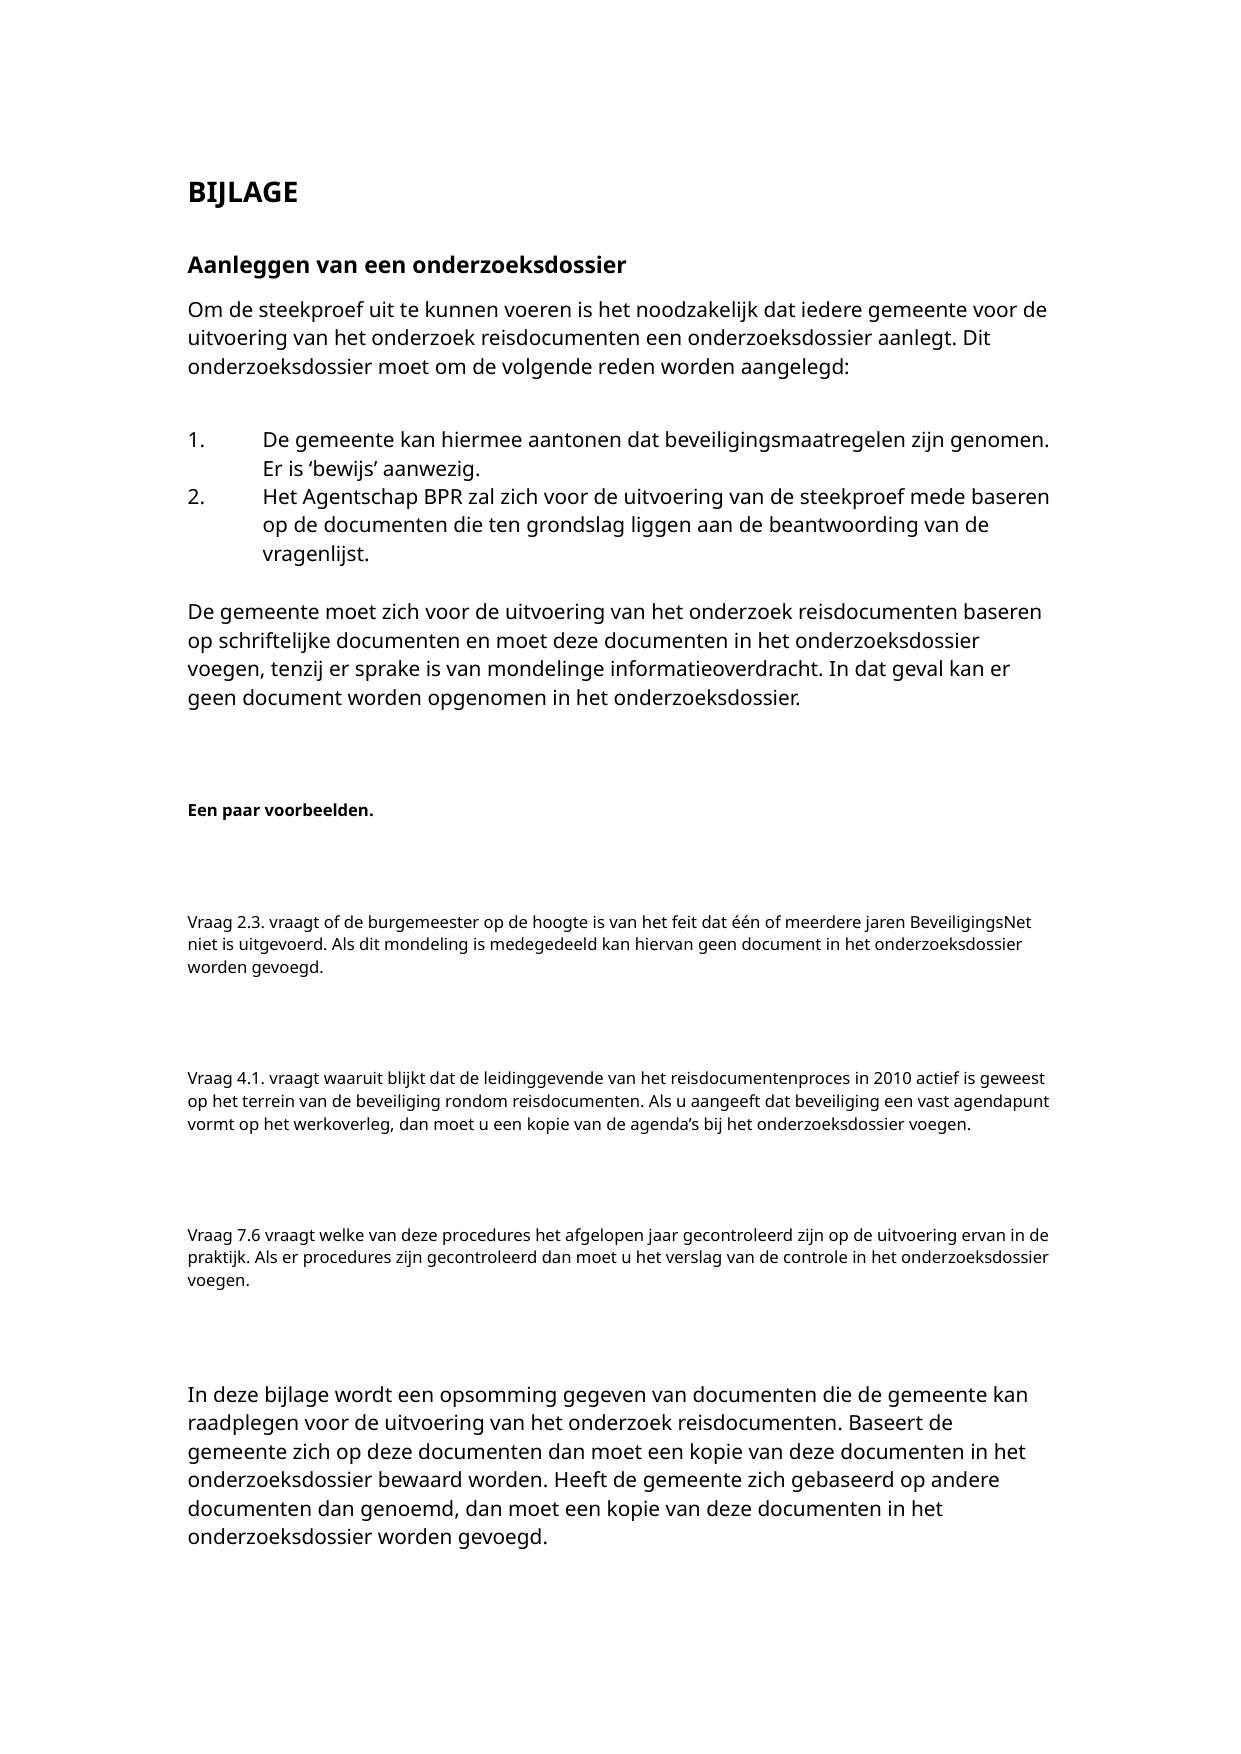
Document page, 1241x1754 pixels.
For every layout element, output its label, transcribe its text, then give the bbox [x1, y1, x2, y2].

text De gemeente moet zich voor de uitvoering van het onderzoek reisdocumenten baseren op schriftelijke documenten en moet deze documenten in het onderzoeksdossier voegen, tenzij er sprake is van mondelinge informatieoverdracht. In dat geval kan er geen document worden opgenomen in het onderzoeksdossier. [187, 597, 1053, 711]
list De gemeente kan hiermee aantonen dat beveiligingsmaatregelen zijn genomen. Er is ‘bewijs’ aanwezig. [187, 425, 1053, 482]
table_cell [188, 1008, 1053, 1067]
subtitle BIJLAGE [187, 172, 1053, 211]
table_cell Vraag 2.3. vraagt of de burgemeester op de hoogte is van het feit dat één of meerdere jaren BeveiligingsNet niet is uitgevoerd. Als dit mondeling is medegedeeld kan hiervan geen document in het onderzoeksdossier worden gevoegd. [188, 910, 1053, 1008]
table_cell [188, 1165, 1053, 1223]
text In deze bijlage wordt een opsomming gegeven van documenten die de gemeente kan raadplegen voor de uitvoering van het onderzoek reisdocumenten. Baseert de gemeente zich op deze documenten dan moet een kopie van deze documenten in het onderzoeksdossier bewaard worden. Heeft de gemeente zich gebaseerd op andere documenten dan genoemd, dan moet een kopie van deze documenten in het onderzoeksdossier worden gevoegd. [187, 1380, 1053, 1551]
table_cell [188, 852, 1053, 910]
list Het Agentschap BPR zal zich voor de uitvoering van de steekproef mede baseren op de documenten die ten grondslag liggen aan de beantwoording van de vragenlijst. [187, 482, 1053, 567]
subtitle Aanleggen van een onderzoeksdossier [187, 249, 1053, 280]
table_cell Vraag 4.1. vraagt waaruit blijkt dat de leidinggevende van het reisdocumentenproces in 2010 actief is geweest op het terrein van de beveiliging rondom reisdocumenten. Als u aangeeft dat beveiliging een vast agendapunt vormt op het werkoverleg, dan moet u een kopie van de agenda’s bij het onderzoeksdossier voegen. [188, 1067, 1053, 1165]
table_header Een paar voorbeelden. [188, 799, 1053, 852]
text Om de steekproef uit te kunnen voeren is het noodzakelijk dat iedere gemeente voor de uitvoering van het onderzoek reisdocumenten een onderzoeksdossier aanlegt. Dit onderzoeksdossier moet om de volgende reden worden aangelegd: [187, 295, 1053, 380]
table_cell Vraag 7.6 vraagt welke van deze procedures het afgelopen jaar gecontroleerd zijn op de uitvoering ervan in de praktijk. Als er procedures zijn gecontroleerd dan moet u het verslag van de controle in het onderzoeksdossier voegen. [188, 1223, 1053, 1321]
